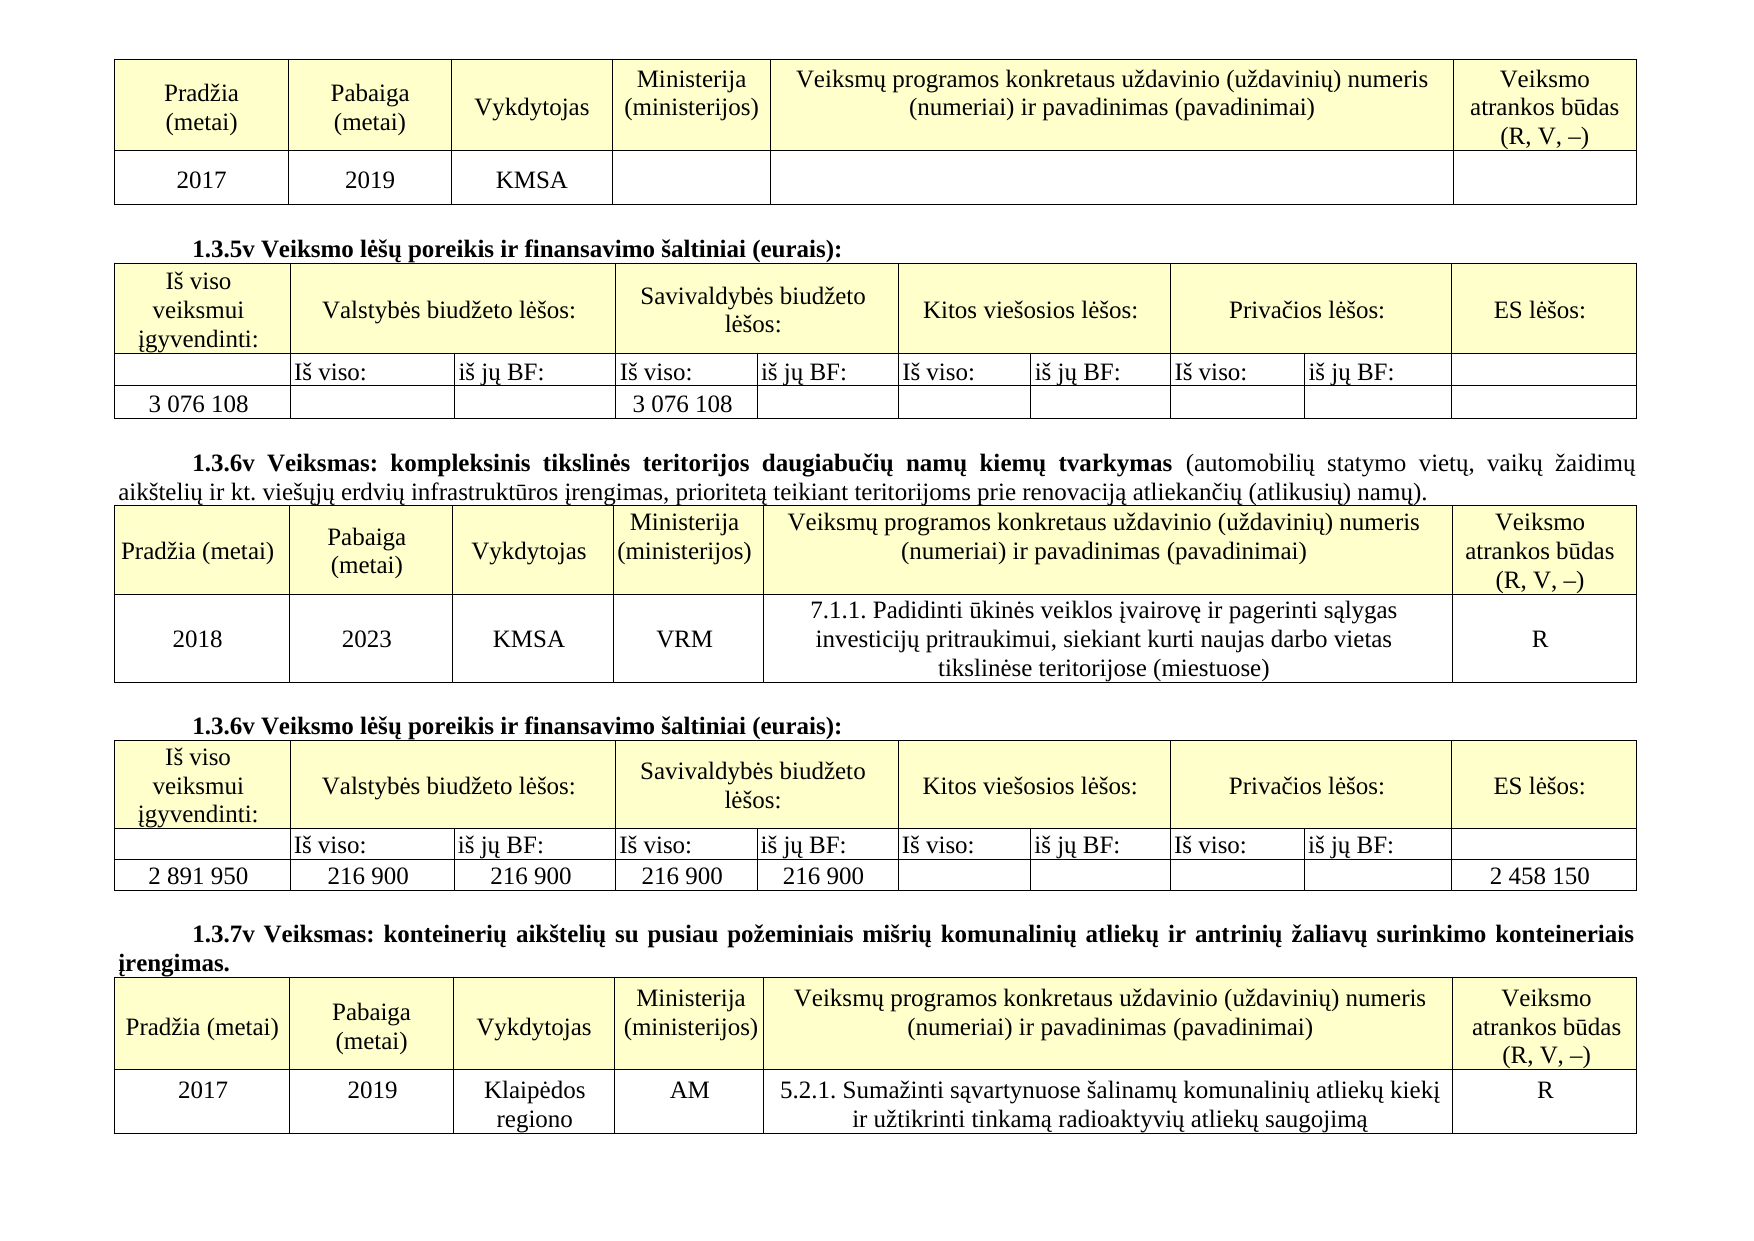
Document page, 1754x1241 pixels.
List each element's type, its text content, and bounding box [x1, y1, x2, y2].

table_cell [899, 386, 1030, 418]
table_header Pradžia (metai) [115, 60, 288, 150]
table_cell [1031, 386, 1170, 418]
table_header Pabaiga (metai) [289, 60, 451, 150]
table_cell 2019 [290, 1070, 453, 1132]
table_cell 2019 [289, 151, 451, 204]
table_cell [115, 829, 290, 859]
table_header Valstybės biudžeto lėšos: [291, 741, 615, 828]
table_header Privačios lėšos: [1171, 264, 1451, 353]
table_cell 2023 [290, 595, 452, 682]
table_cell 2017 [115, 151, 288, 204]
table_cell 216 900 [291, 860, 454, 889]
table_header Vykdytojas [452, 60, 612, 150]
table_cell 216 900 [616, 860, 757, 889]
table_cell 2017 [115, 1070, 289, 1132]
table_header Privačios lėšos: [1171, 741, 1451, 828]
table_header ES lėšos: [1452, 264, 1636, 353]
table_cell iš jų BF: [1031, 354, 1170, 385]
table_header ES lėšos: [1452, 741, 1636, 828]
text 1.3.6v Veiksmas: kompleksinis tikslinės teritorijos daugiabučių namų kiemų tvarkymas (automobilių statymo vietų, vaikų žaidimų aikštelių ir kt. viešųjų erdvių infrastruktūros įrengimas, prioritetą teikiant teritorijoms prie renovaciją atliekančių (atlikusių) namų). [118, 448, 1636, 505]
table_cell KMSA [453, 595, 613, 682]
table_header Veiksmų programos konkretaus uždavinio (uždavinių) numeris (numeriai) ir pavadinimas (pavadinimai) [764, 978, 1452, 1069]
table_cell iš jų BF: [758, 829, 898, 859]
table_header Kitos viešosios lėšos: [899, 264, 1170, 353]
table_cell 216 900 [758, 860, 898, 889]
table_cell Iš viso: [291, 829, 454, 859]
table_cell iš jų BF: [758, 354, 898, 385]
table_cell iš jų BF: [1305, 829, 1451, 859]
table_cell [1171, 386, 1304, 418]
table_header Kitos viešosios lėšos: [899, 741, 1170, 828]
table_header Vykdytojas [454, 978, 614, 1069]
table_header Iš viso veiksmui įgyvendinti: [115, 264, 290, 353]
table_header Iš viso veiksmui įgyvendinti: [115, 741, 290, 828]
table_cell [1031, 860, 1170, 889]
table_cell VRM [614, 595, 763, 682]
table_cell 2 458 150 [1452, 860, 1636, 889]
table_cell Iš viso: [616, 829, 757, 859]
table_cell 7.1.1. Padidinti ūkinės veiklos įvairovę ir pagerinti sąlygas investicijų pritraukimui, siekiant kurti naujas darbo vietas tikslinėse teritorijose (miestuose) [764, 595, 1452, 682]
table_cell [1452, 829, 1636, 859]
table_cell R [1453, 595, 1636, 682]
table_cell [1305, 860, 1451, 889]
table_header Savivaldybės biudžeto lėšos: [616, 264, 898, 353]
table_cell AM [615, 1070, 763, 1132]
table_cell [1171, 860, 1304, 889]
table_cell [758, 386, 898, 418]
table_cell 216 900 [455, 860, 615, 889]
table_cell [115, 354, 290, 385]
table_header Pabaiga (metai) [290, 978, 453, 1069]
table_cell Iš viso: [899, 354, 1030, 385]
table_cell [613, 151, 770, 204]
text 1.3.5v Veiksmo lėšų poreikis ir finansavimo šaltiniai (eurais): [118, 234, 1636, 262]
table_cell 2 891 950 [115, 860, 290, 889]
table_cell 5.2.1. Sumažinti sąvartynuose šalinamų komunalinių atliekų kiekį ir užtikrinti tinkamą radioaktyvių atliekų saugojimą [764, 1070, 1452, 1132]
table_cell iš jų BF: [455, 829, 615, 859]
table_header Veiksmo atrankos būdas (R, V, –) [1454, 60, 1636, 150]
text 1.3.7v Veiksmas: konteinerių aikštelių su pusiau požeminiais mišrių komunalinių atliekų ir antrinių žaliavų surinkimo konteineriais įrengimas. [118, 919, 1636, 977]
table_header Ministerija (ministerijos) [615, 978, 763, 1069]
table_header Veiksmų programos konkretaus uždavinio (uždavinių) numeris (numeriai) ir pavadinimas (pavadinimai) [771, 60, 1453, 150]
table_header Pradžia (metai) [115, 506, 289, 593]
table_cell Iš viso: [899, 829, 1030, 859]
table_header Valstybės biudžeto lėšos: [291, 264, 615, 353]
table_header Pabaiga (metai) [290, 506, 452, 593]
table_header Savivaldybės biudžeto lėšos: [616, 741, 898, 828]
table_cell 3 076 108 [616, 386, 757, 418]
table_cell Iš viso: [1171, 829, 1304, 859]
table_cell 3 076 108 [115, 386, 290, 418]
table_header Ministerija (ministerijos) [613, 60, 770, 150]
table_cell Iš viso: [616, 354, 757, 385]
text 1.3.6v Veiksmo lėšų poreikis ir finansavimo šaltiniai (eurais): [118, 711, 1636, 740]
table_cell Iš viso: [1171, 354, 1304, 385]
table_cell [1454, 151, 1636, 204]
table_cell [771, 151, 1453, 204]
table_cell [455, 386, 615, 418]
table_cell [899, 860, 1030, 889]
table_cell 2018 [115, 595, 289, 682]
table_cell [1305, 386, 1451, 418]
table_cell [1452, 354, 1636, 385]
table_header Veiksmų programos konkretaus uždavinio (uždavinių) numeris (numeriai) ir pavadinimas (pavadinimai) [764, 506, 1452, 593]
table_cell R [1453, 1070, 1636, 1132]
table_cell Klaipėdos regiono [454, 1070, 614, 1132]
table_header Vykdytojas [453, 506, 613, 593]
table_cell [291, 386, 454, 418]
table_cell iš jų BF: [1031, 829, 1170, 859]
table_cell [1452, 386, 1636, 418]
table_cell iš jų BF: [1305, 354, 1451, 385]
table_header Pradžia (metai) [115, 978, 289, 1069]
table_header Ministerija (ministerijos) [614, 506, 763, 593]
table_header Veiksmo atrankos būdas (R, V, –) [1453, 506, 1636, 593]
table_header Veiksmo atrankos būdas (R, V, –) [1453, 978, 1636, 1069]
table_cell Iš viso: [291, 354, 454, 385]
table_cell iš jų BF: [455, 354, 615, 385]
table_cell KMSA [452, 151, 612, 204]
